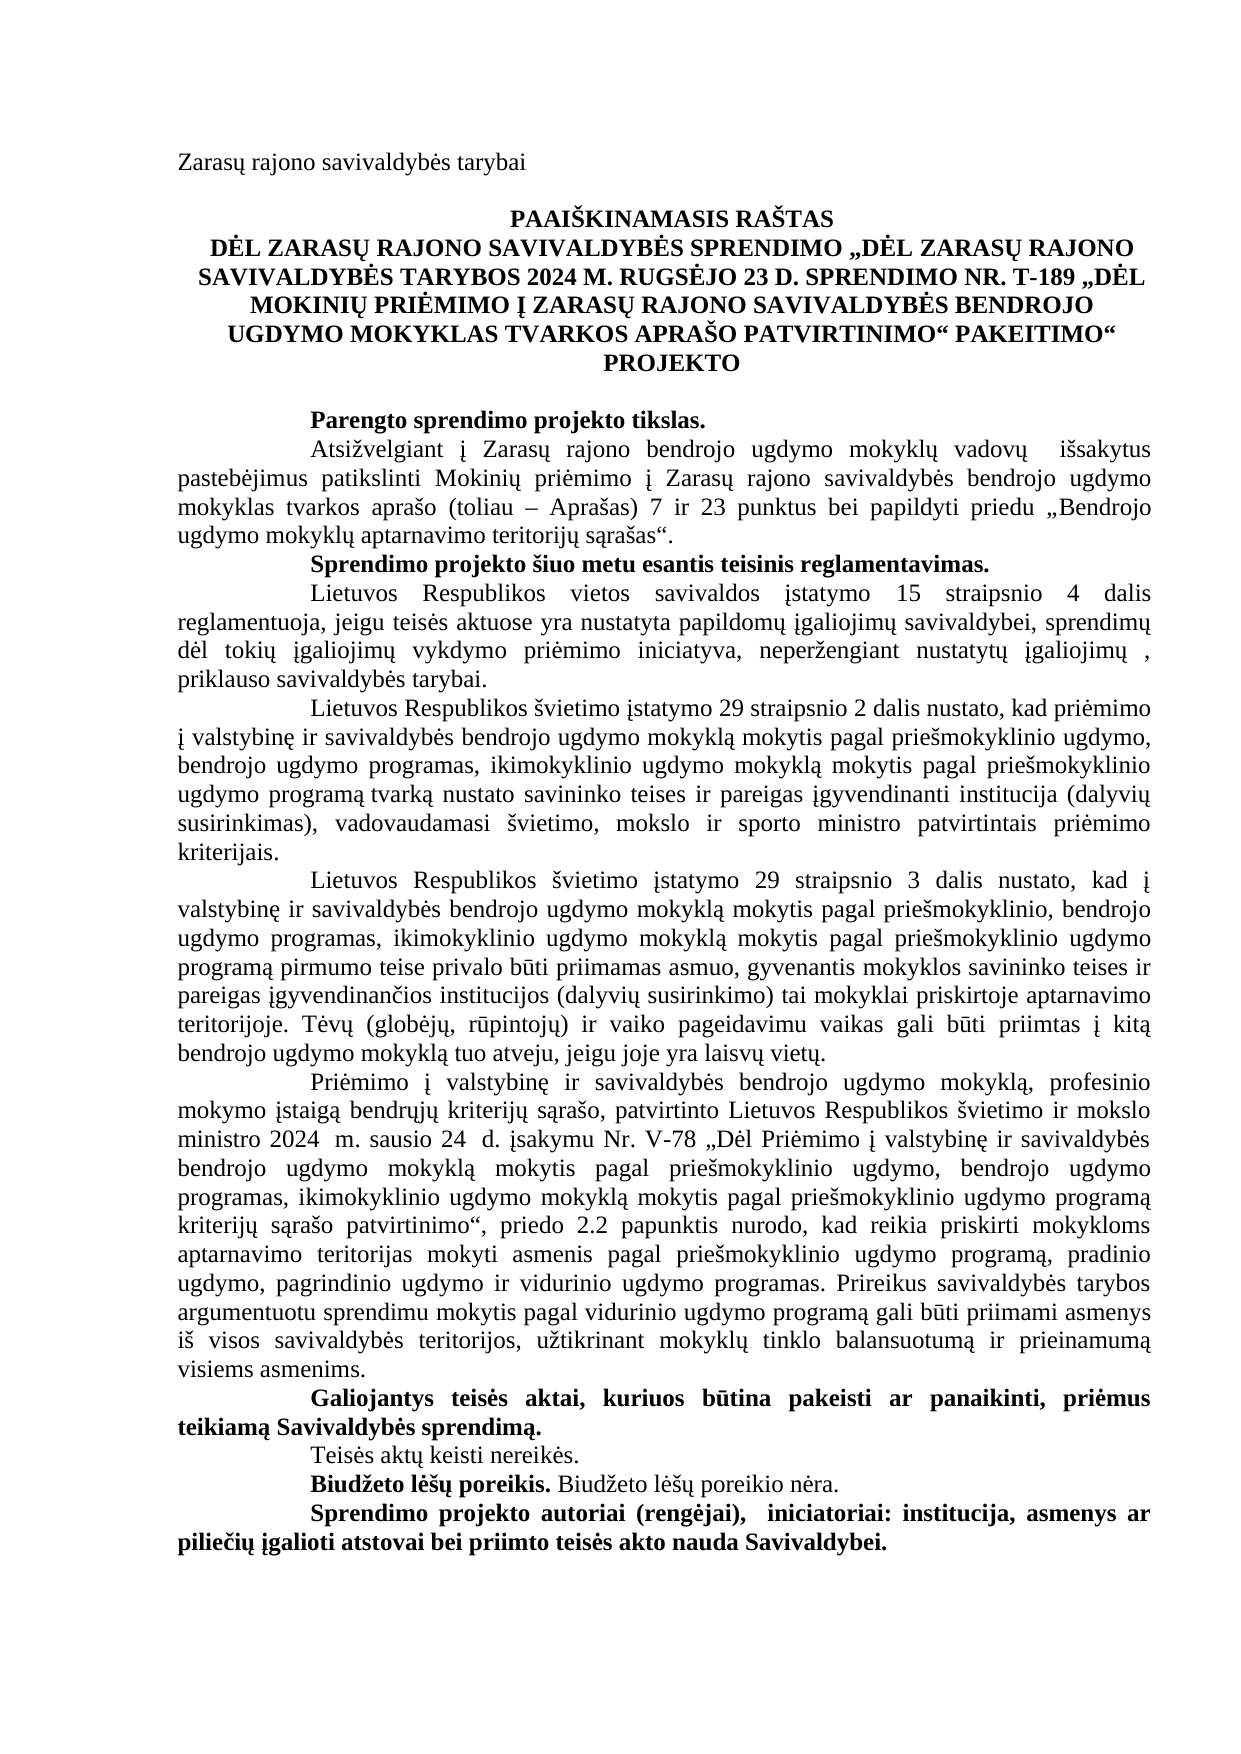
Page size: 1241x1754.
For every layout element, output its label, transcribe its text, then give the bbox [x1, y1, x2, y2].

text Biudžeto lėšų poreikis. Biudžeto lėšų poreikio nėra. [177, 1469, 1152, 1498]
text Parengto sprendimo projekto tikslas. [177, 406, 1152, 434]
text Lietuvos Respublikos švietimo įstatymo 29 straipsnio 2 dalis nustato, kad priėmimo į valstybinę ir savivaldybės bendrojo ugdymo mokyklą mokytis pagal priešmokyklinio ugdymo, bendrojo ugdymo programas, ikimokyklinio ugdymo mokyklą mokytis pagal priešmokyklinio ugdymo programą tvarką nustato savininko teises ir pareigas įgyvendinanti institucija (dalyvių susirinkimas), vadovaudamasi švietimo, mokslo ir sporto ministro patvirtintais priėmimo kriterijais. [177, 693, 1152, 866]
text Lietuvos Respublikos vietos savivaldos įstatymo 15 straipsnio 4 dalis reglamentuoja, jeigu teisės aktuose yra nustatyta papildomų įgaliojimų savivaldybei, sprendimų dėl tokių įgaliojimų vykdymo priėmimo iniciatyva, neperžengiant nustatytų įgaliojimų , priklauso savivaldybės tarybai. [177, 578, 1152, 693]
table_header PAAIŠKINAMASIS RAŠTAS DĖL ZARASŲ RAJONO SAVIVALDYBĖS SPRENDIMO „DĖL ZARASŲ RAJONO SAVIVALDYBĖS TARYBOS 2024 M. RUGSĖJO 23 D. SPRENDIMO NR. T-189 „DĖL MOKINIŲ PRIĖMIMO Į ZARASŲ RAJONO SAVIVALDYBĖS BENDROJO UGDYMO MOKYKLAS TVARKOS APRAŠO PATVIRTINIMO“ PAKEITIMO“ PROJEKTO [177, 204, 1167, 377]
text Lietuvos Respublikos švietimo įstatymo 29 straipsnio 3 dalis nustato, kad į valstybinę ir savivaldybės bendrojo ugdymo mokyklą mokytis pagal priešmokyklinio, bendrojo ugdymo programas, ikimokyklinio ugdymo mokyklą mokytis pagal priešmokyklinio ugdymo programą pirmumo teise privalo būti priimamas asmuo, gyvenantis mokyklos savininko teises ir pareigas įgyvendinančios institucijos (dalyvių susirinkimo) tai mokyklai priskirtoje aptarnavimo teritorijoje. Tėvų (globėjų, rūpintojų) ir vaiko pageidavimu vaikas gali būti priimtas į kitą bendrojo ugdymo mokyklą tuo atveju, jeigu joje yra laisvų vietų. [177, 866, 1152, 1067]
text Priėmimo į valstybinę ir savivaldybės bendrojo ugdymo mokyklą, profesinio mokymo įstaigą bendrųjų kriterijų sąrašo, patvirtinto Lietuvos Respublikos švietimo ir mokslo ministro 2024 m. sausio 24 d. įsakymu Nr. V-78 „Dėl Priėmimo į valstybinę ir savivaldybės bendrojo ugdymo mokyklą mokytis pagal priešmokyklinio ugdymo, bendrojo ugdymo programas, ikimokyklinio ugdymo mokyklą mokytis pagal priešmokyklinio ugdymo programą kriterijų sąrašo patvirtinimo“, priedo 2.2 papunktis nurodo, kad reikia priskirti mokykloms aptarnavimo teritorijas mokyti asmenis pagal priešmokyklinio ugdymo programą, pradinio ugdymo, pagrindinio ugdymo ir vidurinio ugdymo programas. Prireikus savivaldybės tarybos argumentuotu sprendimu mokytis pagal vidurinio ugdymo programą gali būti priimami asmenys iš visos savivaldybės teritorijos, užtikrinant mokyklų tinklo balansuotumą ir prieinamumą visiems asmenims. [177, 1067, 1152, 1383]
text Sprendimo projekto autoriai (rengėjai), iniciatoriai: institucija, asmenys ar piliečių įgalioti atstovai bei priimto teisės akto nauda Savivaldybei. [177, 1498, 1152, 1556]
text Galiojantys teisės aktai, kuriuos būtina pakeisti ar panaikinti, priėmus teikiamą Savivaldybės sprendimą. [177, 1383, 1152, 1441]
text Zarasų rajono savivaldybės tarybai [177, 147, 1152, 176]
text Atsižvelgiant į Zarasų rajono bendrojo ugdymo mokyklų vadovų išsakytus pastebėjimus patikslinti Mokinių priėmimo į Zarasų rajono savivaldybės bendrojo ugdymo mokyklas tvarkos aprašo (toliau – Aprašas) 7 ir 23 punktus bei papildyti priedu „Bendrojo ugdymo mokyklų aptarnavimo teritorijų sąrašas“. [177, 434, 1152, 549]
text Teisės aktų keisti nereikės. [177, 1441, 1152, 1469]
text Sprendimo projekto šiuo metu esantis teisinis reglamentavimas. [177, 549, 1152, 578]
